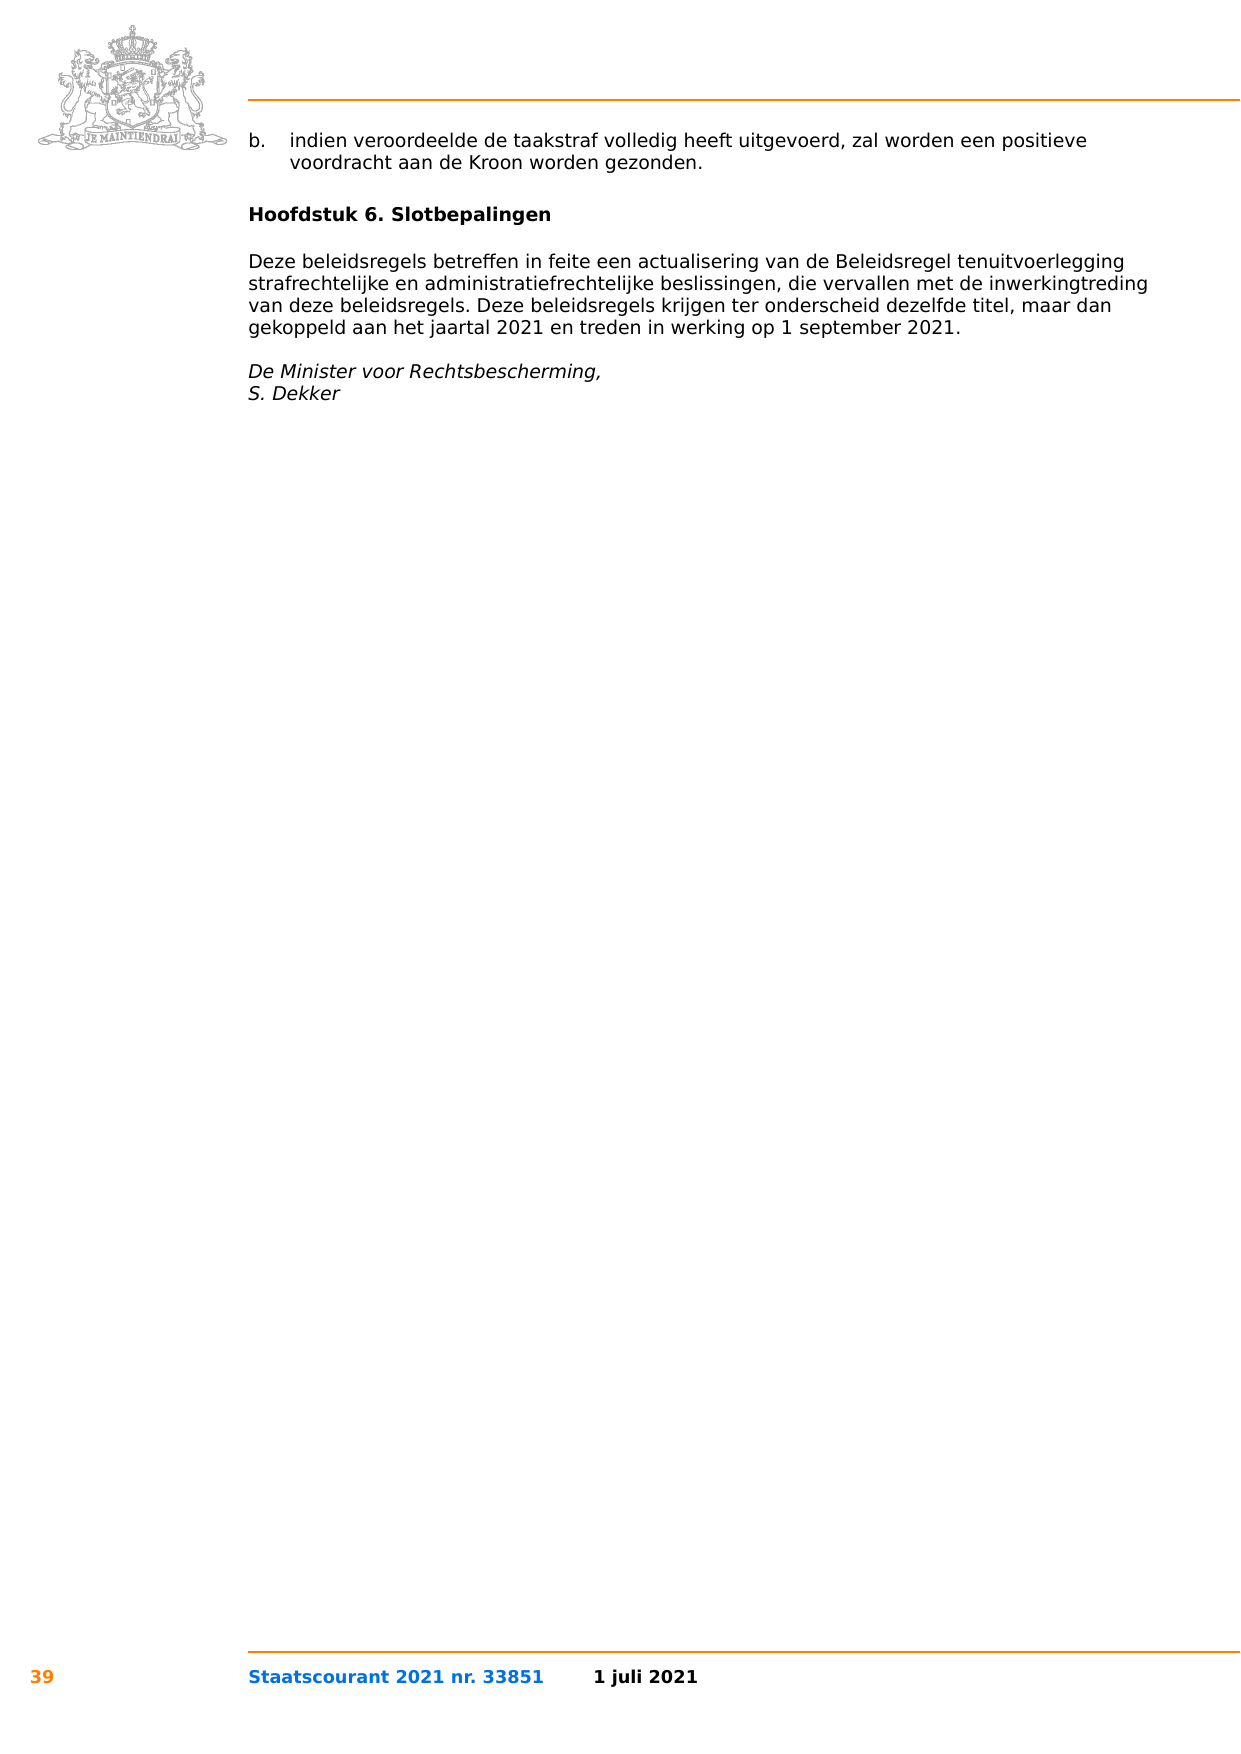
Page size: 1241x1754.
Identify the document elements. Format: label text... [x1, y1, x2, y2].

text b. indien veroordeelde de taakstraf volledig heeft uitgevoerd, zal worden een positieve voordracht aan de Kroon worden gezonden. [248, 130, 1163, 174]
text De Minister voor Rechtsbescherming, S. Dekker [248, 361, 1163, 404]
picture [38, 25, 227, 150]
text Deze beleidsregels betreffen in feite een actualisering van de Beleidsregel tenuitvoerlegging strafrechtelijke en administratiefrechtelijke beslissingen, die vervallen met de inwerkingtreding van deze beleidsregels. Deze beleidsregels krijgen ter onderscheid dezelfde titel, maar dan gekoppeld aan het jaartal 2021 en treden in werking op 1 september 2021. [248, 251, 1163, 339]
subtitle Hoofdstuk 6. Slotbepalingen [248, 204, 1163, 226]
